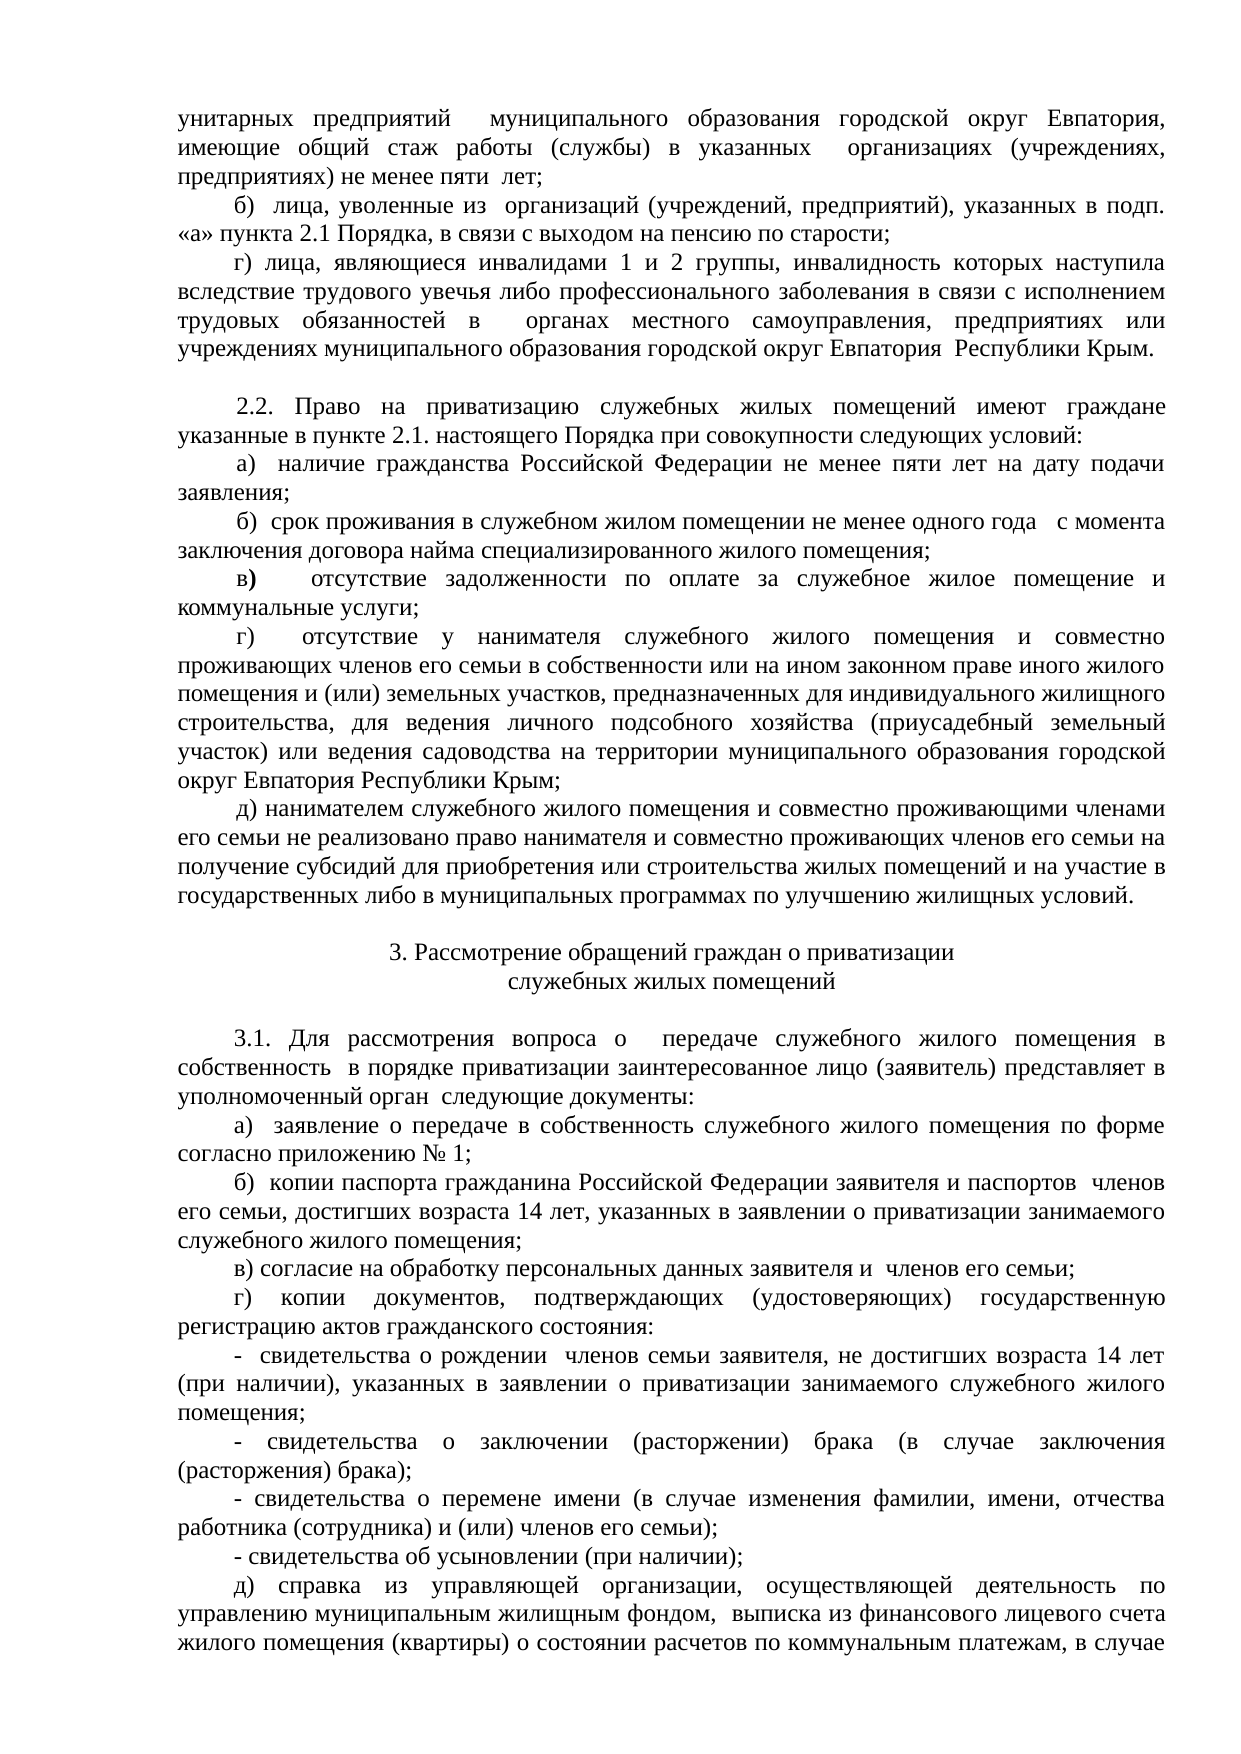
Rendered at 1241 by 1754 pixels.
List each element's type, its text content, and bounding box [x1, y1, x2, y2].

text г) лица, являющиеся инвалидами 1 и 2 группы, инвалидность которых наступила вследствие трудового увечья либо профессионального заболевания в связи с исполнением трудовых обязанностей в органах местного самоуправления, предприятиях или учреждениях муниципального образования городской округ Евпатория Республики Крым. [177, 247, 1166, 362]
text - свидетельства о перемене имени (в случае изменения фамилии, имени, отчества работника (сотрудника) и (или) членов его семьи); [177, 1483, 1166, 1541]
text б) срок проживания в служебном жилом помещении не менее одного года с момента заключения договора найма специализированного жилого помещения; [177, 506, 1166, 563]
text служебных жилых помещений [177, 966, 1166, 995]
text а) заявление о передаче в собственность служебного жилого помещения по форме согласно приложению № 1; [177, 1110, 1166, 1167]
text г) копии документов, подтверждающих (удостоверяющих) государственную регистрацию актов гражданского состояния: [177, 1282, 1166, 1340]
text - свидетельства о заключении (расторжении) брака (в случае заключения (расторжения) брака); [177, 1426, 1166, 1483]
text д) справка из управляющей организации, осуществляющей деятельность по управлению муниципальным жилищным фондом, выписка из финансового лицевого счета жилого помещения (квартиры) о состоянии расчетов по коммунальным платежам, в случае [177, 1570, 1166, 1656]
text 2.2. Право на приватизацию служебных жилых помещений имеют граждане указанные в пункте 2.1. настоящего Порядка при совокупности следующих условий: [177, 391, 1166, 448]
text д) нанимателем служебного жилого помещения и совместно проживающими членами его семьи не реализовано право нанимателя и совместно проживающих членов его семьи на получение субсидий для приобретения или строительства жилых помещений и на участие в государственных либо в муниципальных программах по улучшению жилищных условий. [177, 793, 1166, 908]
text б) лица, уволенные из организаций (учреждений, предприятий), указанных в подп. «а» пункта 2.1 Порядка, в связи с выходом на пенсию по старости; [177, 190, 1166, 247]
text - свидетельства о рождении членов семьи заявителя, не достигших возраста 14 лет (при наличии), указанных в заявлении о приватизации занимаемого служебного жилого помещения; [177, 1340, 1166, 1426]
text 3. Рассмотрение обращений граждан о приватизации [177, 937, 1166, 966]
text в) отсутствие задолженности по оплате за служебное жилое помещение и коммунальные услуги; [177, 563, 1166, 621]
text 3.1. Для рассмотрения вопроса о передаче служебного жилого помещения в собственность в порядке приватизации заинтересованное лицо (заявитель) представляет в уполномоченный орган следующие документы: [177, 1023, 1166, 1110]
text унитарных предприятий муниципального образования городской округ Евпатория, имеющие общий стаж работы (службы) в указанных организациях (учреждениях, предприятиях) не менее пяти лет; [177, 103, 1166, 190]
text б) копии паспорта гражданина Российской Федерации заявителя и паспортов членов его семьи, достигших возраста 14 лет, указанных в заявлении о приватизации занимаемого служебного жилого помещения; [177, 1167, 1166, 1253]
text г) отсутствие у нанимателя служебного жилого помещения и совместно проживающих членов его семьи в собственности или на ином законном праве иного жилого помещения и (или) земельных участков, предназначенных для индивидуального жилищного строительства, для ведения личного подсобного хозяйства (приусадебный земельный участок) или ведения садоводства на территории муниципального образования городской округ Евпатория Республики Крым; [177, 621, 1166, 793]
text в) согласие на обработку персональных данных заявителя и членов его семьи; [177, 1253, 1166, 1282]
text а) наличие гражданства Российской Федерации не менее пяти лет на дату подачи заявления; [177, 448, 1166, 506]
text - свидетельства об усыновлении (при наличии); [177, 1541, 1166, 1570]
